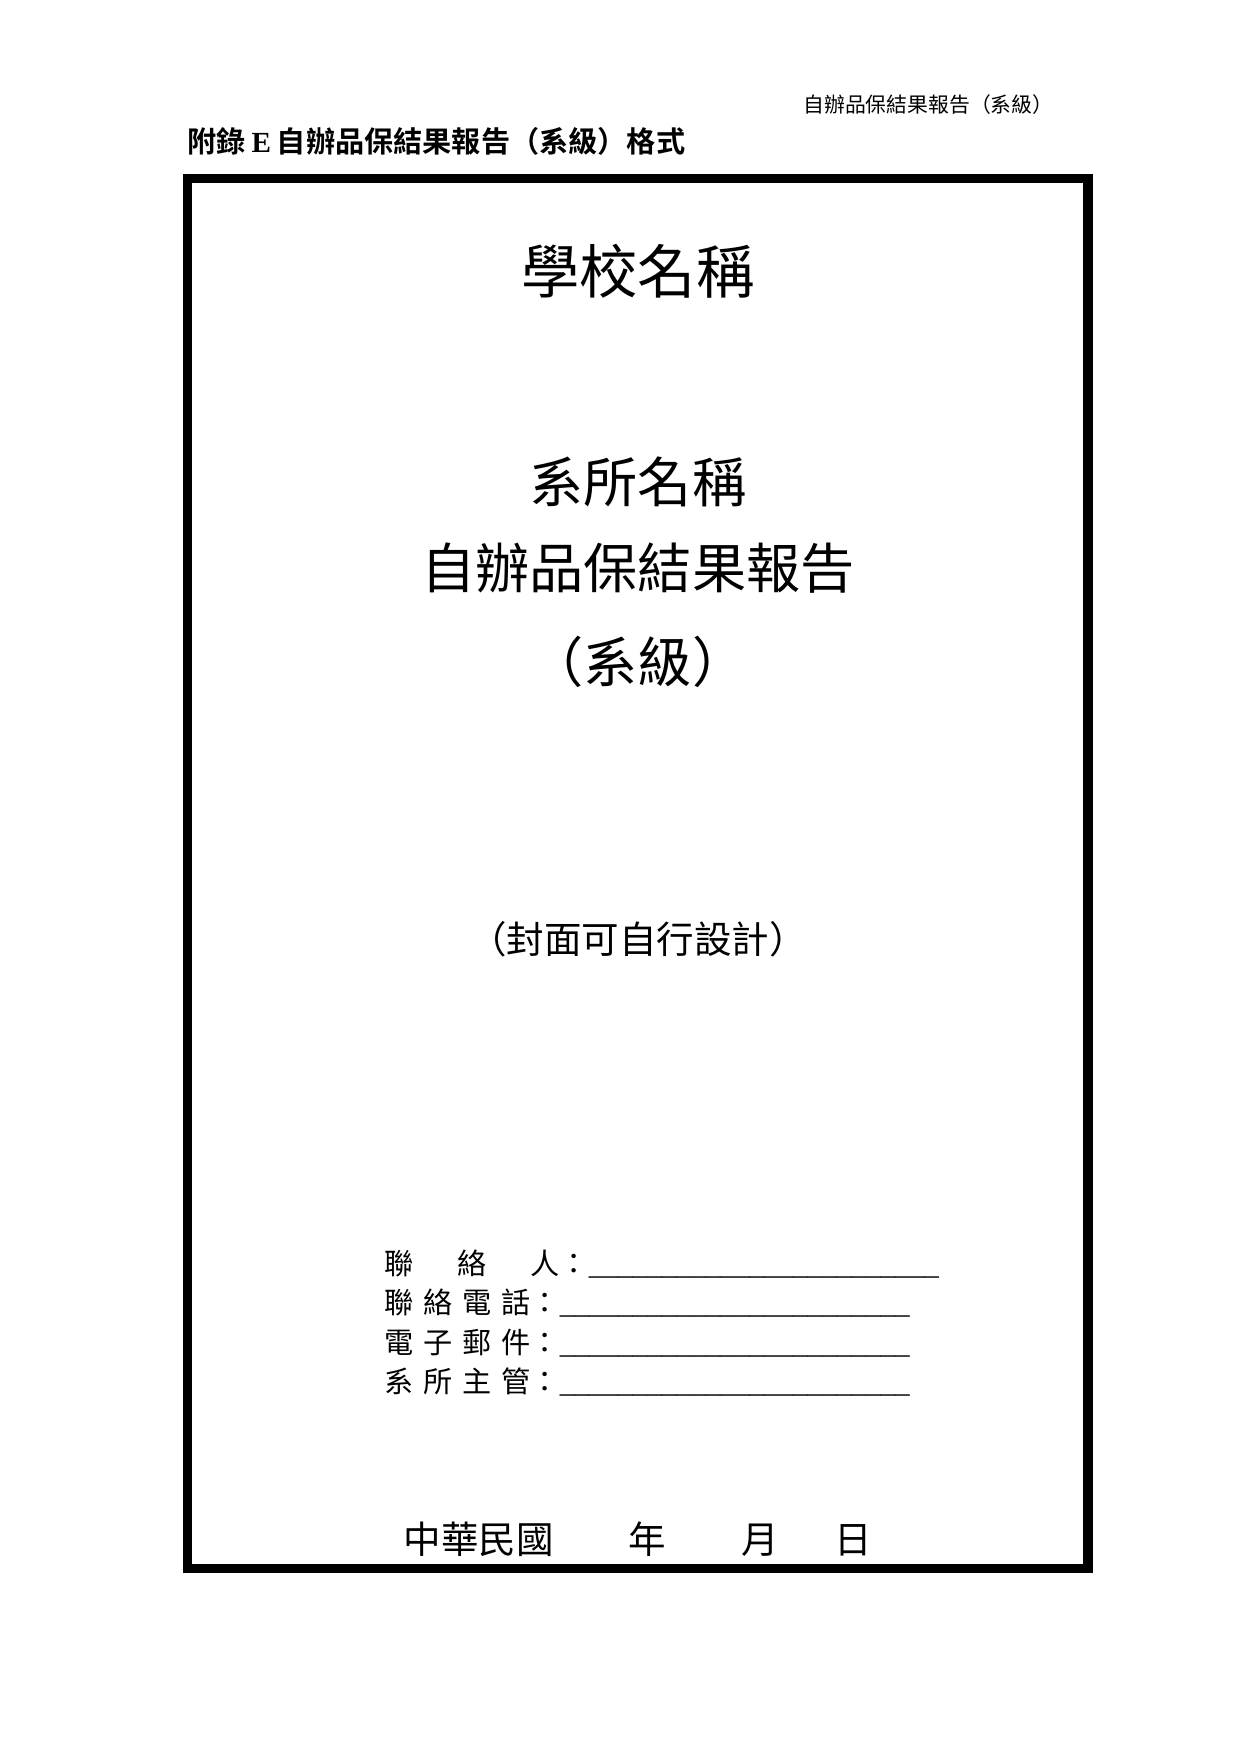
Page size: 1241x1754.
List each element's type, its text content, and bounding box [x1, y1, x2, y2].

subtitle 附錄E自辦品保結果報告（系級）格式 [187, 119, 1102, 161]
table_header 學校名稱 系所名稱 自辦品保結果報告 （系級） （封面可自行設計） 聯 絡 人：________________________ 聯絡電話：________________________ 電子郵件：________________________ 系所主管：________________________ 中華民國 年 月 日 [192, 183, 1083, 1564]
